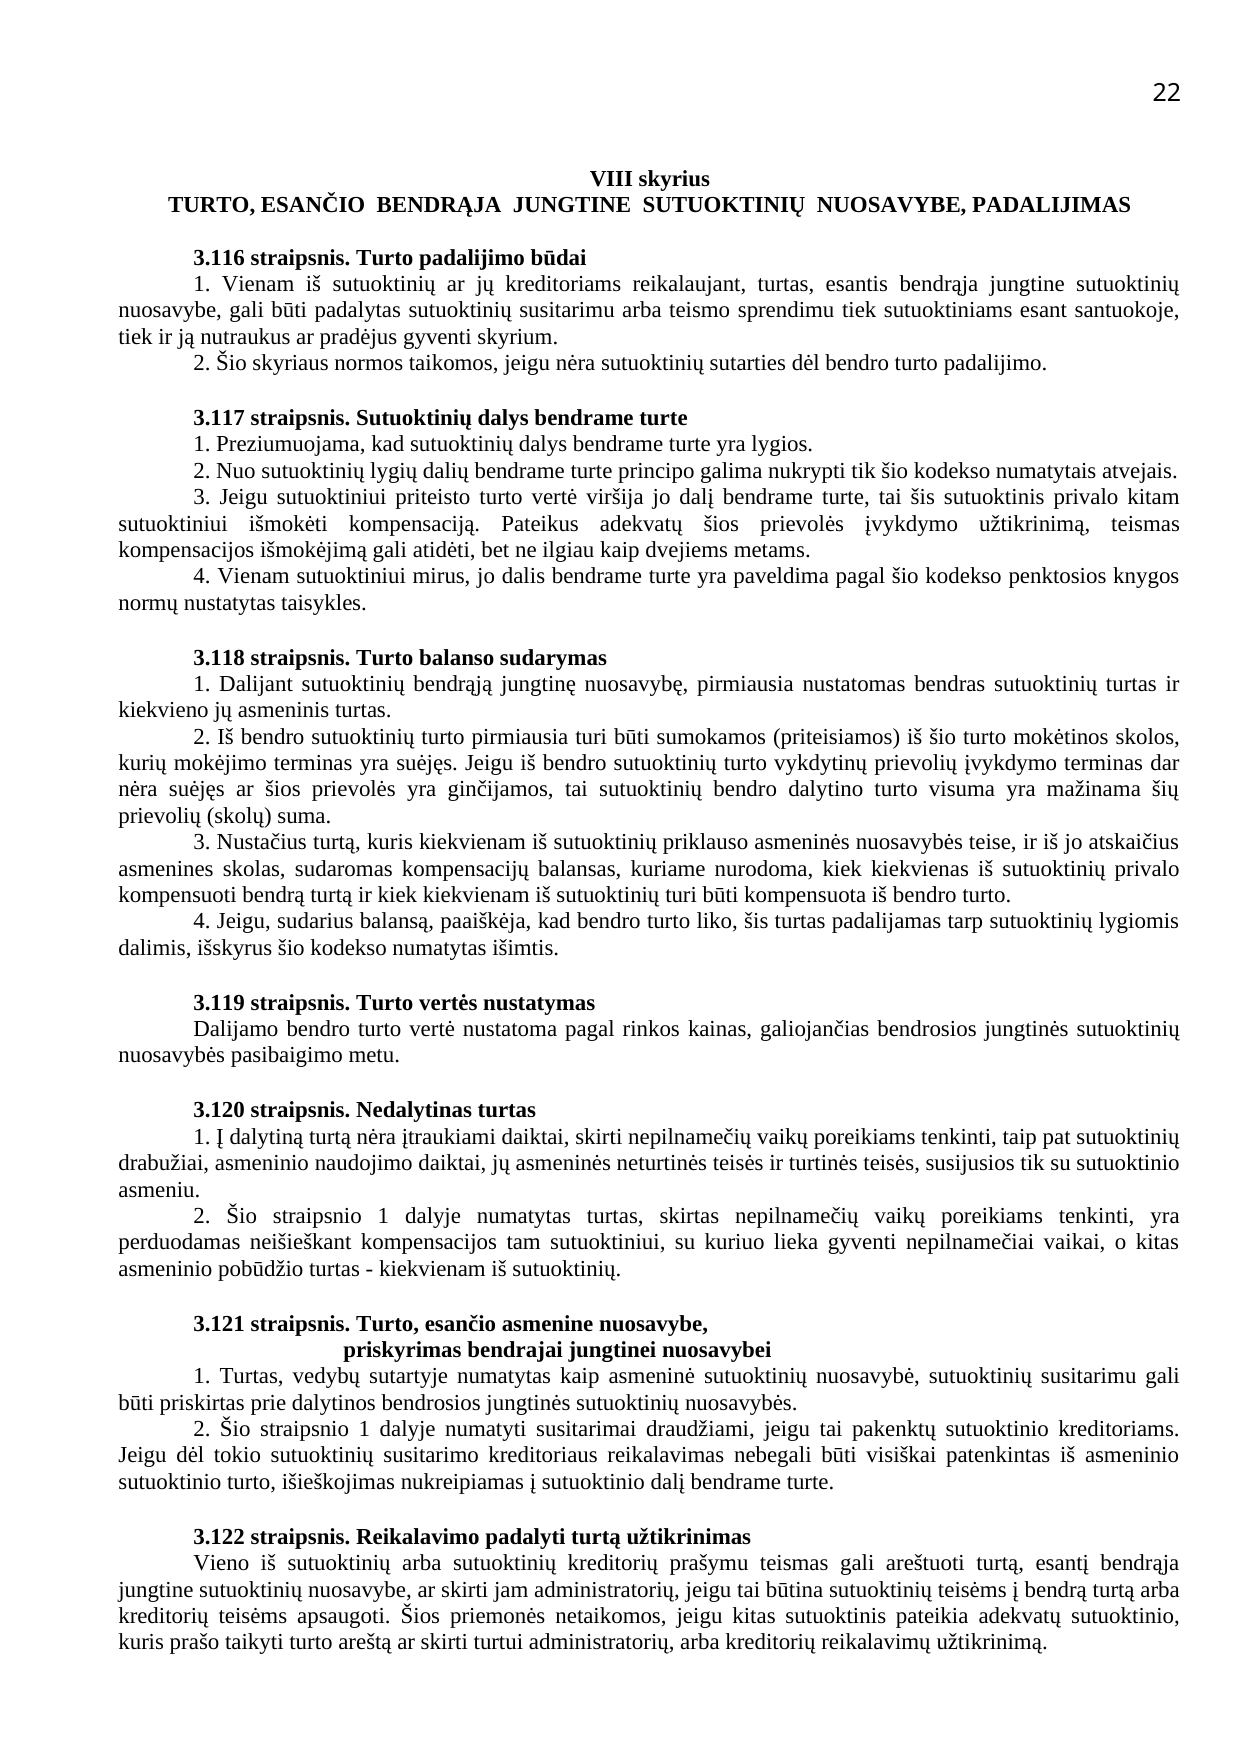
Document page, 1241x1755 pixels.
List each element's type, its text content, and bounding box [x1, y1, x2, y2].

text 3.119 straipsnis. Turto vertės nustatymas [118, 989, 1181, 1015]
text 1. Vienam iš sutuoktinių ar jų kreditoriams reikalaujant, turtas, esantis bendrąja jungtine sutuoktinių nuosavybe, gali būti padalytas sutuoktinių susitarimu arba teismo sprendimu tiek sutuoktiniams esant santuokoje, tiek ir ją nutraukus ar pradėjus gyventi skyrium. [118, 270, 1181, 349]
text 3.116 straipsnis. Turto padalijimo būdai [118, 244, 1181, 270]
text 2. Nuo sutuoktinių lygių dalių bendrame turte principo galima nukrypti tik šio kodekso numatytais atvejais. [118, 457, 1181, 483]
text 2. Šio straipsnio 1 dalyje numatytas turtas, skirtas nepilnamečių vaikų poreikiams tenkinti, yra perduodamas neišieškant kompensacijos tam sutuoktiniui, su kuriuo lieka gyventi nepilnamečiai vaikai, o kitas asmeninio pobūdžio turtas - kiekvienam iš sutuoktinių. [118, 1202, 1181, 1281]
text TURTO, ESANČIO BENDRĄJA JUNGTINE SUTUOKTINIŲ NUOSAVYBE, PADALIJIMAS [118, 191, 1181, 217]
text VIII skyrius [118, 164, 1181, 191]
text 1. Į dalytiną turtą nėra įtraukiami daiktai, skirti nepilnamečių vaikų poreikiams tenkinti, taip pat sutuoktinių drabužiai, asmeninio naudojimo daiktai, jų asmeninės neturtinės teisės ir turtinės teisės, susijusios tik su sutuoktinio asmeniu. [118, 1123, 1181, 1202]
text Dalijamo bendro turto vertė nustatoma pagal rinkos kainas, galiojančias bendrosios jungtinės sutuoktinių nuosavybės pasibaigimo metu. [118, 1015, 1181, 1068]
text 3.117 straipsnis. Sutuoktinių dalys bendrame turte [118, 404, 1181, 431]
text 1. Dalijant sutuoktinių bendrąją jungtinę nuosavybę, pirmiausia nustatomas bendras sutuoktinių turtas ir kiekvieno jų asmeninis turtas. [118, 670, 1181, 723]
text 1. Turtas, vedybų sutartyje numatytas kaip asmeninė sutuoktinių nuosavybė, sutuoktinių susitarimu gali būti priskirtas prie dalytinos bendrosios jungtinės sutuoktinių nuosavybės. [118, 1362, 1181, 1415]
text 4. Vienam sutuoktiniui mirus, jo dalis bendrame turte yra paveldima pagal šio kodekso penktosios knygos normų nustatytas taisykles. [118, 562, 1181, 615]
text 3. Jeigu sutuoktiniui priteisto turto vertė viršija jo dalį bendrame turte, tai šis sutuoktinis privalo kitam sutuoktiniui išmokėti kompensaciją. Pateikus adekvatų šios prievolės įvykdymo užtikrinimą, teismas kompensacijos išmokėjimą gali atidėti, bet ne ilgiau kaip dvejiems metams. [118, 483, 1181, 562]
text 3. Nustačius turtą, kuris kiekvienam iš sutuoktinių priklauso asmeninės nuosavybės teise, ir iš jo atskaičius asmenines skolas, sudaromas kompensacijų balansas, kuriame nurodoma, kiek kiekvienas iš sutuoktinių privalo kompensuoti bendrą turtą ir kiek kiekvienam iš sutuoktinių turi būti kompensuota iš bendro turto. [118, 828, 1181, 907]
text 4. Jeigu, sudarius balansą, paaiškėja, kad bendro turto liko, šis turtas padalijamas tarp sutuoktinių lygiomis dalimis, išskyrus šio kodekso numatytas išimtis. [118, 907, 1181, 960]
text 2. Šio skyriaus normos taikomos, jeigu nėra sutuoktinių sutarties dėl bendro turto padalijimo. [118, 349, 1181, 375]
text priskyrimas bendrajai jungtinei nuosavybei [268, 1336, 1181, 1362]
text 2. Iš bendro sutuoktinių turto pirmiausia turi būti sumokamos (priteisiamos) iš šio turto mokėtinos skolos, kurių mokėjimo terminas yra suėjęs. Jeigu iš bendro sutuoktinių turto vykdytinų prievolių įvykdymo terminas dar nėra suėjęs ar šios prievolės yra ginčijamos, tai sutuoktinių bendro dalytino turto visuma yra mažinama šių prievolių (skolų) suma. [118, 723, 1181, 828]
text 3.122 straipsnis. Reikalavimo padalyti turtą užtikrinimas [118, 1523, 1181, 1549]
text 3.120 straipsnis. Nedalytinas turtas [118, 1097, 1181, 1123]
text 3.118 straipsnis. Turto balanso sudarymas [118, 644, 1181, 670]
text Vieno iš sutuoktinių arba sutuoktinių kreditorių prašymu teismas gali areštuoti turtą, esantį bendrąja jungtine sutuoktinių nuosavybe, ar skirti jam administratorių, jeigu tai būtina sutuoktinių teisėms į bendrą turtą arba kreditorių teisėms apsaugoti. Šios priemonės netaikomos, jeigu kitas sutuoktinis pateikia adekvatų sutuoktinio, kuris prašo taikyti turto areštą ar skirti turtui administratorių, arba kreditorių reikalavimų užtikrinimą. [118, 1549, 1181, 1655]
text 1. Preziumuojama, kad sutuoktinių dalys bendrame turte yra lygios. [118, 431, 1181, 457]
text 3.121 straipsnis. Turto, esančio asmenine nuosavybe, [118, 1310, 1181, 1336]
text 2. Šio straipsnio 1 dalyje numatyti susitarimai draudžiami, jeigu tai pakenktų sutuoktinio kreditoriams. Jeigu dėl tokio sutuoktinių susitarimo kreditoriaus reikalavimas nebegali būti visiškai patenkintas iš asmeninio sutuoktinio turto, išieškojimas nukreipiamas į sutuoktinio dalį bendrame turte. [118, 1415, 1181, 1494]
